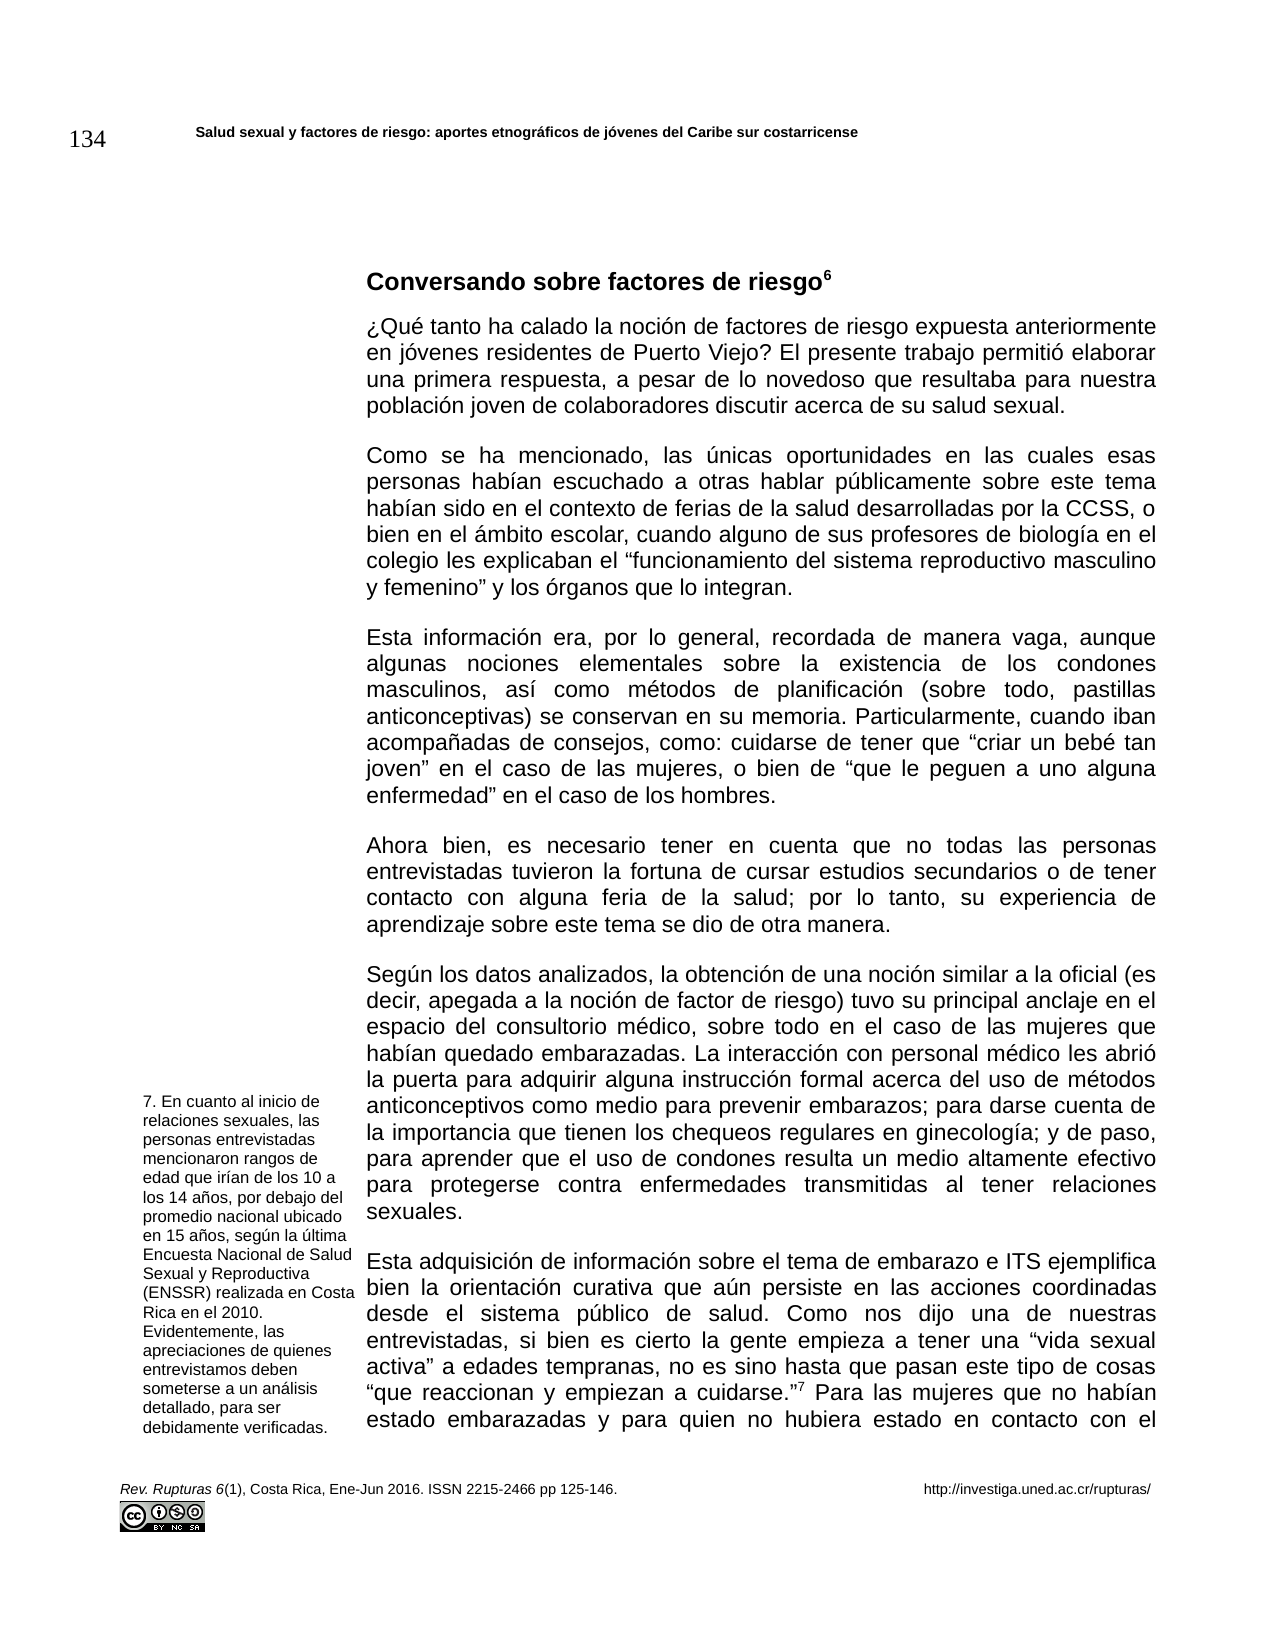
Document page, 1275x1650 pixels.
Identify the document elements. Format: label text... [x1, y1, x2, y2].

text Según los datos analizados, la obtención de una noción similar a la oficial (es decir, apegada a la noción de factor de riesgo) tuvo su principal anclaje en el espacio del consultorio médico, sobre todo en el caso de las mujeres que habían quedado embarazadas. La interacción con personal médico les abrió la puerta para adquirir alguna instrucción formal acerca del uso de métodos anticonceptivos como medio para prevenir embarazos; para darse cuenta de la importancia que tienen los chequeos regulares en ginecología; y de paso, para aprender que el uso de condones resulta un medio altamente efectivo para protegerse contra enfermedades transmitidas al tener relaciones sexuales. [366, 961, 1157, 1224]
text Esta información era, por lo general, recordada de manera vaga, aunque algunas nociones elementales sobre la existencia de los condones masculinos, así como métodos de planificación (sobre todo, pastillas anticonceptivas) se conservan en su memoria. Particularmente, cuando iban acompañadas de consejos, como: cuidarse de tener que “criar un bebé tan joven” en el caso de las mujeres, o bien de “que le peguen a uno alguna enfermedad” en el caso de los hombres. [366, 623, 1157, 808]
picture [119, 1501, 205, 1532]
text Ahora bien, es necesario tener en cuenta que no todas las personas entrevistadas tuvieron la fortuna de cursar estudios secundarios o de tener contacto con alguna feria de la salud; por lo tanto, su experiencia de aprendizaje sobre este tema se dio de otra manera. [366, 832, 1157, 937]
text ¿Qué tanto ha calado la noción de factores de riesgo expuesta anteriormente en jóvenes residentes de Puerto Viejo? El presente trabajo permitió elaborar una primera respuesta, a pesar de lo novedoso que resultaba para nuestra población joven de colaboradores discutir acerca de su salud sexual. [366, 313, 1157, 418]
text Esta adquisición de información sobre el tema de embarazo e ITS ejemplifica bien la orientación curativa que aún persiste en las acciones coordinadas desde el sistema público de salud. Como nos dijo una de nuestras entrevistadas, si bien es cierto la gente empieza a tener una “vida sexual activa” a edades tempranas, no es sino hasta que pasan este tipo de cosas “que reaccionan y empiezan a cuidarse.”7 Para las mujeres que no habían estado embarazadas y para quien no hubiera estado en contacto con el [366, 1248, 1157, 1432]
text Como se ha mencionado, las únicas oportunidades en las cuales esas personas habían escuchado a otras hablar públicamente sobre este tema habían sido en el contexto de ferias de la salud desarrolladas por la CCSS, o bien en el ámbito escolar, cuando alguno de sus profesores de biología en el colegio les explicaban el “funcionamiento del sistema reproductivo masculino y femenino” y los órganos que lo integran. [366, 442, 1157, 600]
subtitle Conversando sobre factores de riesgo6 [366, 266, 1157, 295]
